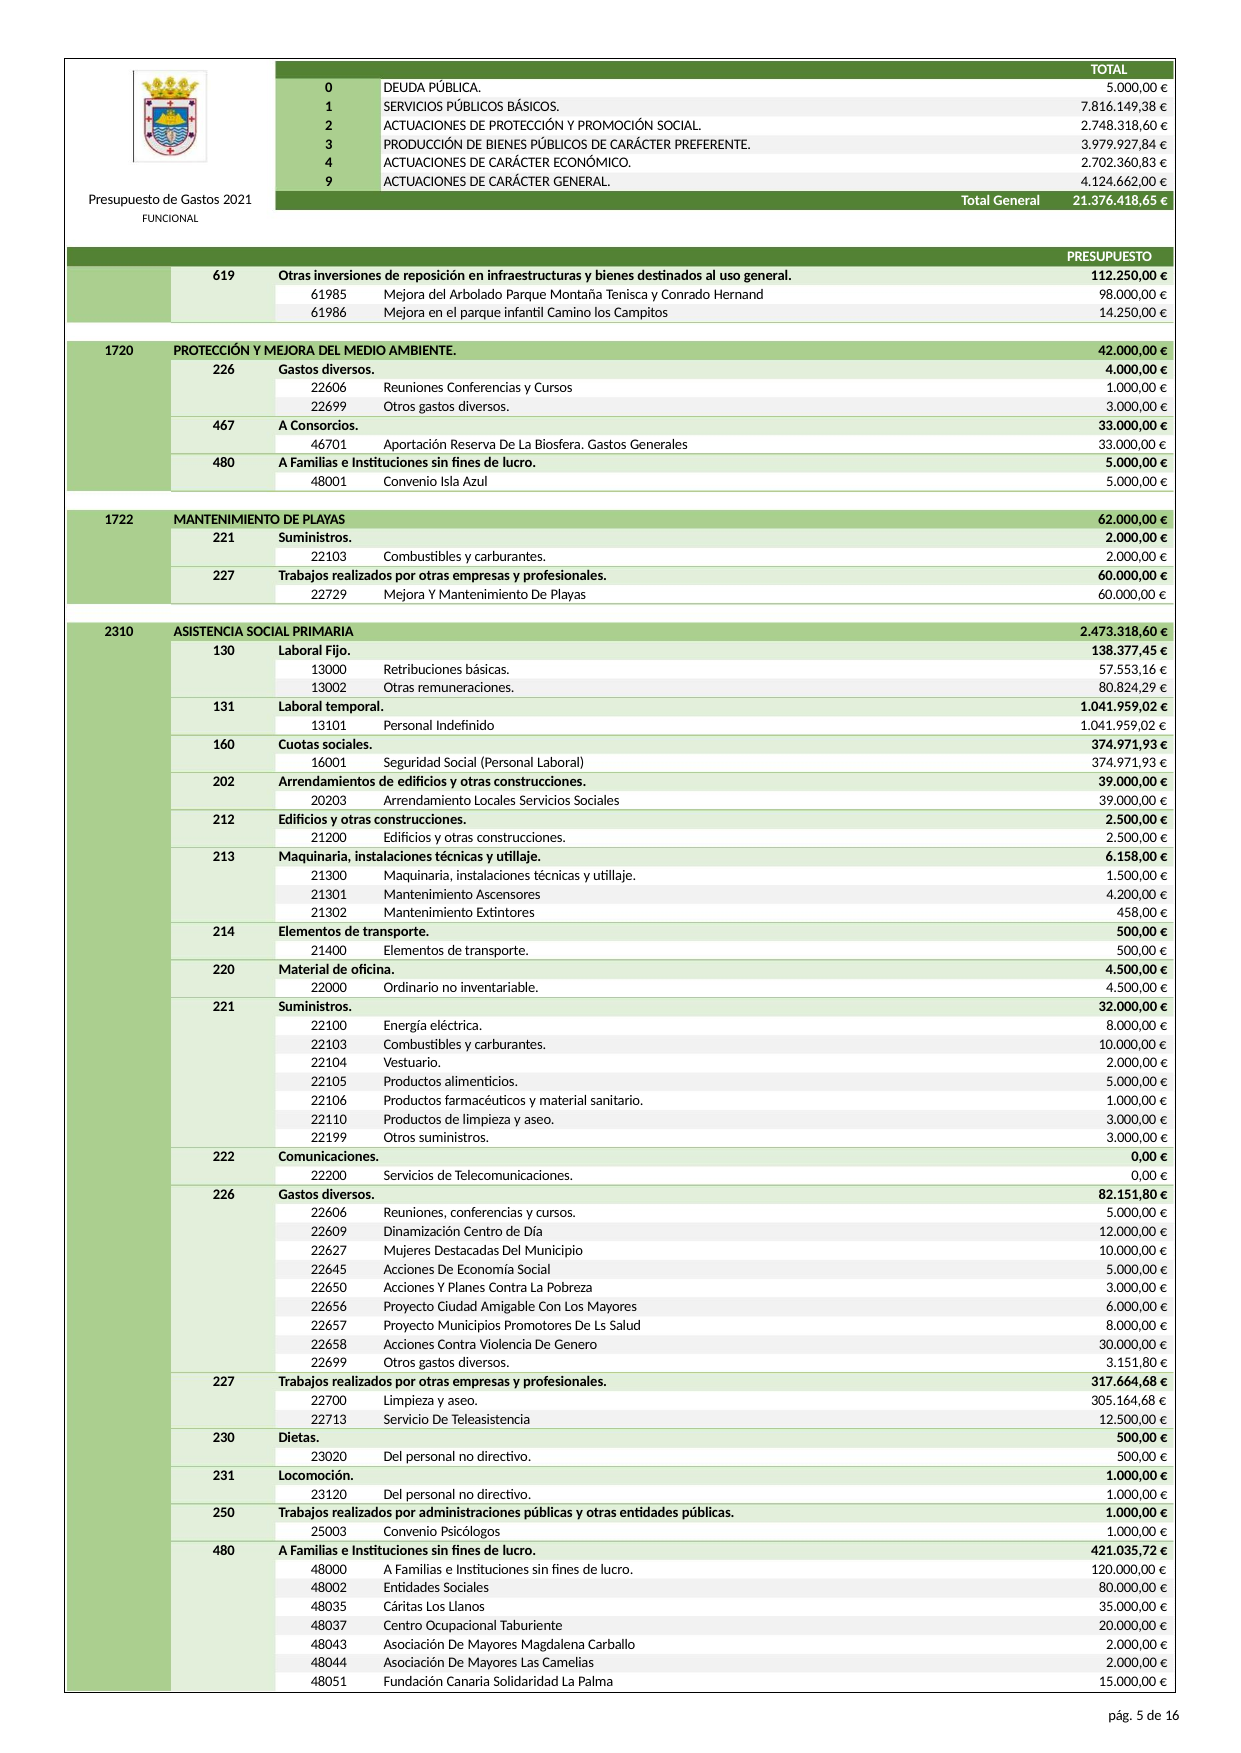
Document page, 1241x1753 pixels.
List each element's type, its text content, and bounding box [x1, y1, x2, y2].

text MANTENIMIENTO DE PLAYAS [173, 510, 373, 528]
text Del personal no directivo. [383, 1448, 553, 1465]
text Productos de limpieza y aseo. [383, 1110, 670, 1128]
text Reuniones Conferencias y Cursos [383, 379, 598, 396]
text Productos alimenticios. [383, 1073, 670, 1090]
text Otras remuneraciones. [383, 679, 537, 696]
text 23120 [311, 1485, 368, 1503]
text 230 [213, 1429, 256, 1446]
text 374.971,93 € [1091, 735, 1189, 753]
text 48000 [311, 1560, 368, 1578]
text A Consorcios. [278, 417, 380, 434]
text 21302 [311, 904, 368, 921]
text 22650 [311, 1279, 368, 1296]
text 42.000,00 € [1098, 342, 1189, 359]
text 22110 [311, 1110, 368, 1128]
text pág. 5 de 16 [1108, 1707, 1200, 1724]
text 500,00 € [1116, 942, 1189, 959]
text 4.000,00 € [1105, 360, 1189, 378]
text 3.000,00 € [1106, 398, 1189, 415]
text PRESUPUESTO [1067, 248, 1188, 265]
text 48043 [311, 1635, 368, 1653]
text 21 [220, 998, 256, 1015]
text 2 [213, 529, 220, 546]
text Mantenimiento Extintores [383, 904, 662, 921]
text 305.164,68 € [1091, 1392, 1189, 1409]
text 39.000,00 € [1098, 773, 1189, 790]
text 12.000,00 € [1099, 1223, 1189, 1240]
text A Familias e Instituciones sin fines de lucro. [383, 1560, 661, 1578]
text 48037 [311, 1617, 368, 1634]
text 2 [213, 998, 220, 1015]
text 2 [325, 117, 354, 134]
text 722 [111, 510, 155, 528]
text Dinamización Centro de Día [383, 1223, 666, 1240]
text ACTUACIONES DE CARÁCTER GENERAL. [383, 173, 775, 190]
text 21300 [311, 867, 368, 884]
text 3.000,00 € [1106, 1129, 1189, 1146]
text A Familias e Instituciones sin fines de lucro. [278, 454, 561, 471]
text Acciones De Economía Social [383, 1260, 666, 1278]
text 2 [213, 1148, 220, 1165]
text Asociación De Mayores Las Camelias [383, 1654, 661, 1671]
text FUNCIONAL [142, 211, 216, 225]
text Seguridad Social (Personal Laboral) [383, 754, 610, 771]
text 2 [213, 1185, 242, 1203]
text 2 [311, 1392, 318, 1409]
text Otros suministros. [383, 1129, 670, 1146]
text 4.200,00 € [1106, 885, 1189, 903]
text 80 [242, 454, 256, 471]
text Locomoción. [278, 1467, 376, 1484]
text 619 [213, 267, 256, 284]
text 1.000,00 € [1106, 1523, 1189, 1540]
text Maquinaria, instalaciones técnicas y utillaje. [278, 848, 645, 865]
text 0,00 € [1131, 1148, 1189, 1165]
text 3 [325, 135, 354, 153]
text Asociación De Mayores Magdalena Carballo [383, 1635, 661, 1653]
text Edificios y otras construcciones. [278, 810, 645, 828]
text 4.124.662,00 € [1081, 173, 1189, 190]
text ACTUACIONES DE CARÁCTER ECONÓMICO. [383, 154, 775, 171]
text 2 [311, 379, 318, 396]
text 0203 Arrendamiento Locales Servicios Sociales [339, 792, 645, 809]
text Otras inversiones de reposición en infraestructuras y bienes destinados al uso general. [278, 267, 817, 284]
text 20 [220, 960, 256, 978]
text Convenio Isla Azul [383, 473, 509, 490]
text 33.000,00 € [1098, 435, 1189, 453]
text Gastos diversos. [278, 360, 397, 378]
text 2 [311, 1523, 339, 1540]
text 2 [311, 548, 339, 565]
text ACTUACIONES DE PROTECCIÓN Y PROMOCIÓN SOCIAL. [383, 117, 775, 134]
text 22106 [311, 1092, 368, 1109]
text 1.000,00 € [1106, 1485, 1189, 1503]
text 3101 [339, 717, 383, 734]
text 500,00 € [1116, 923, 1189, 940]
text Mantenimiento Ascensores [383, 885, 662, 903]
text 22729 [311, 585, 368, 603]
text 3000 [318, 660, 368, 678]
text 22609 [311, 1223, 368, 1240]
text 3.000,00 € [1106, 1279, 1189, 1296]
text 5.000,00 € [1106, 1204, 1189, 1221]
text 226 [213, 360, 256, 378]
text Comunicaciones. [278, 1148, 401, 1165]
text 20.000,00 € [1099, 1617, 1189, 1634]
text 4 [213, 417, 220, 434]
text Suministros. [278, 998, 374, 1015]
text Energía eléctrica. [383, 1017, 670, 1034]
text 1.500,00 € [1106, 867, 1189, 884]
text Mujeres Destacadas Del Municipio [383, 1242, 666, 1259]
text 21.376.418,65 € [1073, 192, 1189, 209]
text 2.473.318,60 € [1080, 623, 1189, 640]
text Retribuciones básicas. [383, 660, 537, 678]
text Laboral temporal. [278, 698, 406, 715]
text 48001 [311, 473, 368, 490]
text 8.000,00 € [1106, 1317, 1189, 1334]
text Acciones Contra Violencia De Genero [383, 1335, 666, 1353]
text 22656 [311, 1298, 368, 1315]
text 1.000,00 € [1105, 1504, 1189, 1521]
text PRODUCCIÓN DE BIENES PÚBLICOS DE CARÁCTER PREFERENTE. [383, 135, 775, 153]
text 500,00 € [1116, 1429, 1189, 1446]
text Mejora del Arbolado Parque Montaña Tenisca y Conrado Hernand [383, 285, 790, 303]
text 1 [311, 717, 339, 734]
text 2 [213, 923, 220, 940]
text 22645 [311, 1260, 368, 1278]
text Total General [961, 192, 1063, 209]
text 32.000,00 € [1098, 998, 1189, 1015]
text Personal Indefinido [383, 717, 517, 734]
text Del personal no directivo. [383, 1485, 553, 1503]
text 1 [325, 98, 354, 115]
text 22606 [311, 1204, 368, 1221]
text 1400 Elementos de transporte. [339, 942, 555, 959]
text 1 [104, 510, 111, 528]
text 2 [104, 623, 133, 640]
text 5.000,00 € [1106, 1260, 1189, 1278]
text 2.000,00 € [1105, 529, 1188, 546]
text ASISTENCIA SOCIAL PRIMARIA [173, 623, 377, 640]
text Maquinaria, instalaciones técnicas y utillaje. [383, 867, 662, 884]
text 2.702.360,83 € [1081, 154, 1189, 171]
text 480 [213, 1542, 256, 1559]
text Entidades Sociales [383, 1579, 661, 1596]
text 3.000,00 € [1106, 1110, 1189, 1128]
text 374.971,93 € [1091, 754, 1189, 771]
text 2713 [318, 1410, 368, 1428]
text 9 [325, 173, 354, 190]
text Centro Ocupacional Taburiente [383, 1617, 661, 1634]
text 15.000,00 € [1099, 1673, 1189, 1690]
text Elementos de transporte. [278, 923, 555, 940]
text 1.000,00 € [1106, 379, 1189, 396]
text 2700 [318, 1392, 368, 1409]
text 22105 [311, 1073, 368, 1090]
text Otros gastos diversos. [383, 1354, 666, 1371]
text Proyecto Ciudad Amigable Con Los Mayores [383, 1298, 666, 1315]
text Acciones Y Planes Contra La Pobreza [383, 1279, 666, 1296]
text 3002 [318, 679, 368, 696]
text 317.664,68 € [1091, 1373, 1189, 1390]
text 2.000,00 € [1106, 1654, 1189, 1671]
text 1720 [104, 342, 155, 359]
text 98.000,00 € [1098, 285, 1188, 303]
text 1 [311, 660, 318, 678]
text Servicio De Teleasistencia [383, 1410, 553, 1428]
text Cuotas sociales. [278, 735, 406, 753]
text 10.000,00 € [1098, 1035, 1189, 1053]
text 22103 [311, 1035, 368, 1053]
text 6001 [339, 754, 383, 771]
text 160 [213, 735, 256, 753]
text 2.500,00 € [1105, 810, 1189, 828]
text 21 [220, 529, 256, 546]
text Combustibles y carburantes. [383, 1035, 670, 1053]
text 2.748.318,60 € [1081, 117, 1189, 134]
text 130 [213, 642, 256, 659]
text 8.000,00 € [1106, 1017, 1189, 1034]
text Trabajos realizados por administraciones públicas y otras entidades públicas. [278, 1504, 761, 1521]
text 2699 [318, 398, 368, 415]
text 22100 [311, 1017, 368, 1034]
text 5.000,00 € [1106, 1073, 1189, 1090]
picture [65, 59, 1175, 1692]
text 6.158,00 € [1105, 848, 1189, 865]
text 5.000,00 € [1106, 79, 1189, 96]
text 138.377,45 € [1091, 642, 1189, 659]
text 22658 [311, 1335, 368, 1353]
text 2.000,00 € [1106, 1054, 1189, 1071]
text 0 [325, 79, 354, 96]
text 39.000,00 € [1099, 792, 1189, 809]
text 22699 [311, 1354, 368, 1371]
text 2606 [318, 379, 368, 396]
text Ordinario no inventariable. [383, 979, 563, 996]
text 1200 Edificios y otras construcciones. [339, 829, 645, 846]
text Aportación Reserva De La Biosfera. Gastos Generales [383, 435, 713, 453]
text 14.250,00 € [1099, 304, 1188, 321]
text 48051 [311, 1673, 368, 1690]
text 6.000,00 € [1106, 1298, 1189, 1315]
text 60.000,00 € [1098, 567, 1188, 584]
text 458,00 € [1117, 904, 1189, 921]
text Combustibles y carburantes. [383, 548, 572, 565]
text 5.000,00 € [1105, 454, 1189, 471]
text 1986 [339, 304, 368, 321]
text 2 [311, 398, 318, 415]
text 80.000,00 € [1099, 1579, 1189, 1596]
text 27 [242, 567, 256, 584]
text 2 [213, 960, 220, 978]
text 310 [133, 623, 155, 640]
text 35.000,00 € [1099, 1598, 1189, 1615]
text 22000 [311, 979, 368, 996]
text 4.500,00 € [1106, 979, 1189, 996]
text 3.979.927,84 € [1081, 135, 1189, 153]
text Laboral Fijo. [278, 642, 373, 659]
text 60.000,00 € [1098, 585, 1188, 603]
text 112.250,00 € [1091, 267, 1188, 284]
text 80.824,29 € [1099, 679, 1189, 696]
text Suministros. [278, 529, 374, 546]
text 12.500,00 € [1099, 1410, 1189, 1428]
text 67 [220, 417, 256, 434]
text 5003 Convenio Psicólogos [339, 1523, 761, 1540]
text 2 [213, 567, 242, 584]
text 61985 [311, 285, 368, 303]
text 213 [213, 848, 256, 865]
text 48044 [311, 1654, 368, 1671]
text 1.041.959,02 € [1080, 698, 1189, 715]
text Mejora Y Mantenimiento De Playas [383, 585, 612, 603]
text 14 [220, 923, 256, 940]
text 131 [213, 698, 256, 715]
text 22199 [311, 1129, 368, 1146]
text Arrendamientos de edificios y otras construcciones. [278, 773, 645, 790]
text Trabajos realizados por otras empresas y profesionales. [278, 567, 633, 584]
text 21301 [311, 885, 368, 903]
text 2.500,00 € [1106, 829, 1189, 846]
text 2 [311, 1410, 318, 1428]
text Otros gastos diversos. [383, 398, 598, 415]
text Limpieza y aseo. [383, 1392, 553, 1409]
text 202 [213, 773, 256, 790]
text 2 [311, 829, 339, 846]
text SERVICIOS PÚBLICOS BÁSICOS. [383, 98, 775, 115]
text 120.000,00 € [1091, 1560, 1189, 1578]
text 231 [213, 1467, 256, 1484]
text 48002 [311, 1579, 368, 1596]
text 23020 [311, 1448, 368, 1465]
text 1.000,00 € [1106, 1092, 1189, 1109]
text 33.000,00 € [1098, 417, 1189, 434]
text DEUDA PÚBLICA. [383, 79, 775, 96]
text A Familias e Instituciones sin fines de lucro. [278, 1542, 761, 1559]
text Cáritas Los Llanos [383, 1598, 661, 1615]
text 4 [325, 154, 354, 171]
text 500,00 € [1117, 1448, 1188, 1465]
text 22657 [311, 1317, 368, 1334]
text 2 [311, 1167, 339, 1184]
text Reuniones, conferencias y cursos. [383, 1204, 666, 1221]
text 82.151,80 € [1098, 1185, 1189, 1203]
text 4.500,00 € [1105, 960, 1189, 978]
text 2 [311, 942, 339, 959]
text Proyecto Municipios Promotores De Ls Salud [383, 1317, 666, 1334]
text 2200 [339, 1167, 383, 1184]
text 212 [213, 810, 256, 828]
text 48035 [311, 1598, 368, 1615]
text 22 [220, 1148, 256, 1165]
text TOTAL [1091, 60, 1189, 78]
text 1.041.959,02 € [1080, 717, 1189, 734]
text 0,00 € [1131, 1167, 1188, 1184]
text 26 [242, 1185, 256, 1203]
text 1 [311, 754, 339, 771]
text PROTECCIÓN Y MEJORA DEL MEDIO AMBIENTE. [173, 342, 481, 359]
text Dietas. [278, 1429, 341, 1446]
text Servicios de Telecomunicaciones. [383, 1167, 600, 1184]
text 22104 [311, 1054, 368, 1071]
text 22627 [311, 1242, 368, 1259]
text 2103 [339, 548, 374, 565]
text 5.000,00 € [1106, 473, 1189, 490]
text Vestuario. [383, 1054, 670, 1071]
text 46701 [311, 435, 368, 453]
text 3.151,80 € [1106, 1354, 1189, 1371]
text 6 [311, 304, 339, 321]
text Trabajos realizados por otras empresas y profesionales. [278, 1373, 633, 1390]
text 2 [311, 792, 339, 809]
text 4 [213, 454, 242, 471]
text Productos farmacéuticos y material sanitario. [383, 1092, 670, 1109]
text 57.553,16 € [1099, 660, 1189, 678]
text 10.000,00 € [1099, 1242, 1189, 1259]
text 1.000,00 € [1106, 1467, 1189, 1484]
text 7.816.149,38 € [1081, 98, 1189, 115]
text Material de oficina. [278, 960, 555, 978]
text 2.000,00 € [1106, 548, 1188, 565]
text Gastos diversos. [278, 1185, 401, 1203]
text 421.035,72 € [1091, 1542, 1189, 1559]
text Presupuesto de Gastos 2021 [88, 191, 277, 208]
text 62.000,00 € [1098, 510, 1188, 528]
text 227 [213, 1373, 256, 1390]
text 30.000,00 € [1099, 1335, 1189, 1353]
text 250 [213, 1504, 256, 1521]
text Fundación Canaria Solidaridad La Palma [383, 1673, 661, 1690]
text Mejora en el parque infantil Camino los Campitos [383, 304, 790, 321]
text 2.000,00 € [1106, 1635, 1189, 1653]
text 1 [311, 679, 318, 696]
